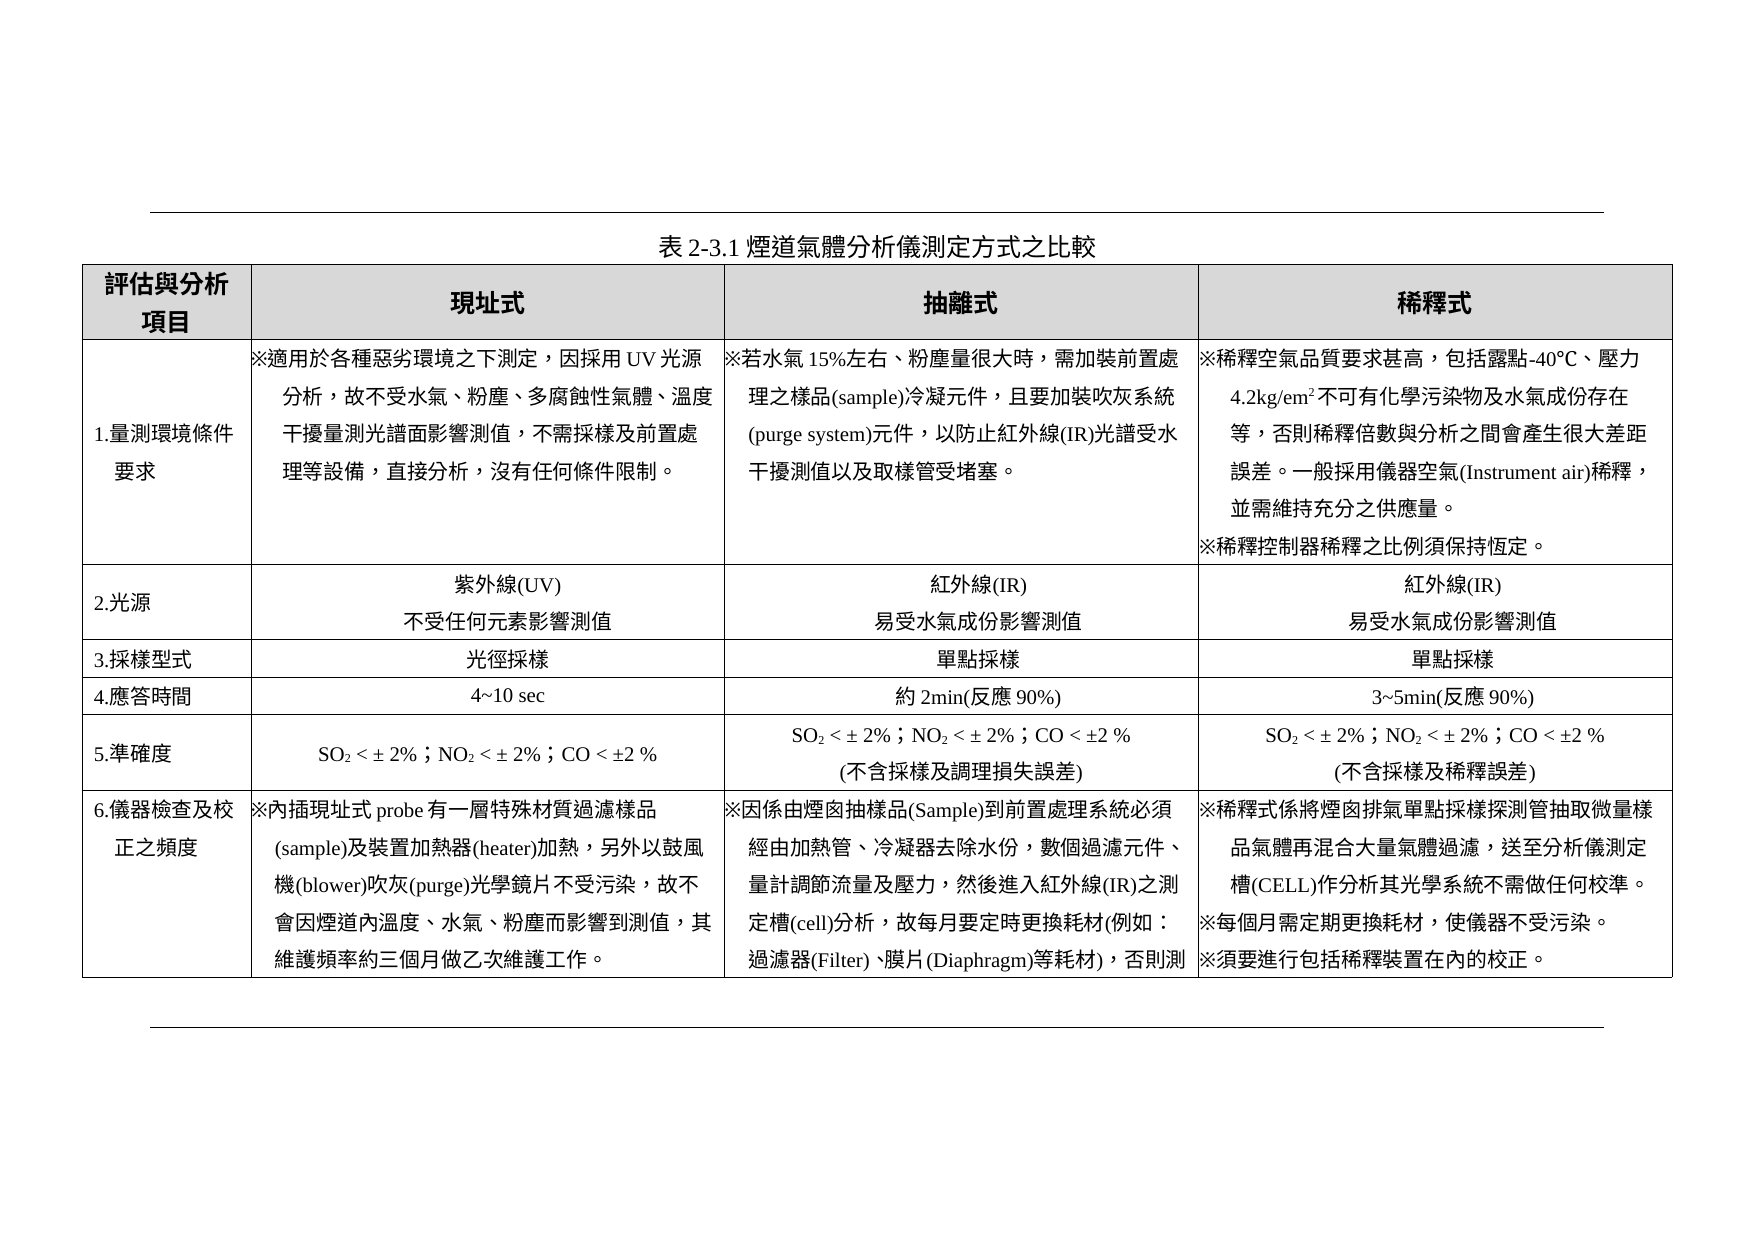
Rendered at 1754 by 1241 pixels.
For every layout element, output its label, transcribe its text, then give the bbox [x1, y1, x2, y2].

table_cell ※因係由煙囪抽樣品(Sample)到前置處理系統必須經由加熱管、冷凝器去除水份，數個過濾元件、量計調節流量及壓力，然後進入紅外線(IR)之測定槽(cell)分析，故每月要定時更換耗材(例如：過濾器(Filter)、膜片(Diaphragm)等耗材)，否則測 [725, 791, 1198, 977]
table_cell ※稀釋式係將煙囪排氣單點採樣探測管抽取微量樣品氣體再混合大量氣體過濾，送至分析儀測定槽(CELL)作分析其光學系統不需做任何校準。 ※每個月需定期更換耗材，使儀器不受污染。 ※須要進行包括稀釋裝置在內的校正。 [1199, 791, 1672, 977]
table_cell 光徑採樣 [252, 640, 724, 677]
table_cell SO2 < ± 2%；NO2 < ± 2%；CO < ±2 % (不含採樣及稀釋誤差) [1199, 715, 1672, 789]
table_cell ※適用於各種惡劣環境之下測定，因採用UV光源分析，故不受水氣、粉塵、多腐蝕性氣體、溫度干擾量測光譜面影響測值，不需採樣及前置處理等設備，直接分析，沒有任何條件限制。 [252, 340, 724, 564]
table_cell 紅外線(IR) 易受水氣成份影響測值 [1199, 565, 1672, 639]
table_header 抽離式 [725, 265, 1198, 339]
table_cell 3.採樣型式 [83, 640, 251, 677]
table_header 稀釋式 [1199, 265, 1672, 339]
table_cell ※內插現址式probe有一層特殊材質過濾樣品(sample)及裝置加熱器(heater)加熱，另外以鼓風機(blower)吹灰(purge)光學鏡片不受污染，故不會因煙道內溫度、水氣、粉塵而影響到測值，其維護頻率約三個月做乙次維護工作。 [252, 791, 724, 977]
table_cell 5.準確度 [83, 715, 251, 789]
table_cell 4~10 sec [252, 678, 724, 714]
table_cell 1.量測環境條件要求 [83, 340, 251, 564]
table_cell 紅外線(IR) 易受水氣成份影響測值 [725, 565, 1198, 639]
text 表2-3.1 煙道氣體分析儀測定方式之比較 [150, 226, 1604, 264]
table_cell SO2 < ± 2%；NO2 < ± 2%；CO < ±2 % (不含採樣及調理損失誤差) [725, 715, 1198, 789]
table_cell 紫外線(UV) 不受任何元素影響測值 [252, 565, 724, 639]
table_header 評估與分析項目 [83, 265, 251, 339]
table_cell 6.儀器檢查及校正之頻度 [83, 791, 251, 977]
table_cell ※稀釋空氣品質要求甚高，包括露點-40℃、壓力4.2kg/em2不可有化學污染物及水氣成份存在等，否則稀釋倍數與分析之間會產生很大差距誤差。一般採用儀器空氣(Instrument air)稀釋，並需維持充分之供應量。 ※稀釋控制器稀釋之比例須保持恆定。 [1199, 340, 1672, 564]
table_header 現址式 [252, 265, 724, 339]
table_cell ※若水氣15%左右、粉塵量很大時，需加裝前置處理之樣品(sample)冷凝元件，且要加裝吹灰系統(purge system)元件，以防止紅外線(IR)光譜受水干擾測值以及取樣管受堵塞。 [725, 340, 1198, 564]
table_cell 2.光源 [83, 565, 251, 639]
table_cell 單點採樣 [1199, 640, 1672, 677]
table_cell 4.應答時間 [83, 678, 251, 714]
table_cell SO2 < ± 2%；NO2 < ± 2%；CO < ±2 % [252, 715, 724, 789]
table_cell 單點採樣 [725, 640, 1198, 677]
table_cell 3~5min(反應90%) [1199, 678, 1672, 714]
table_cell 約2min(反應90%) [725, 678, 1198, 714]
